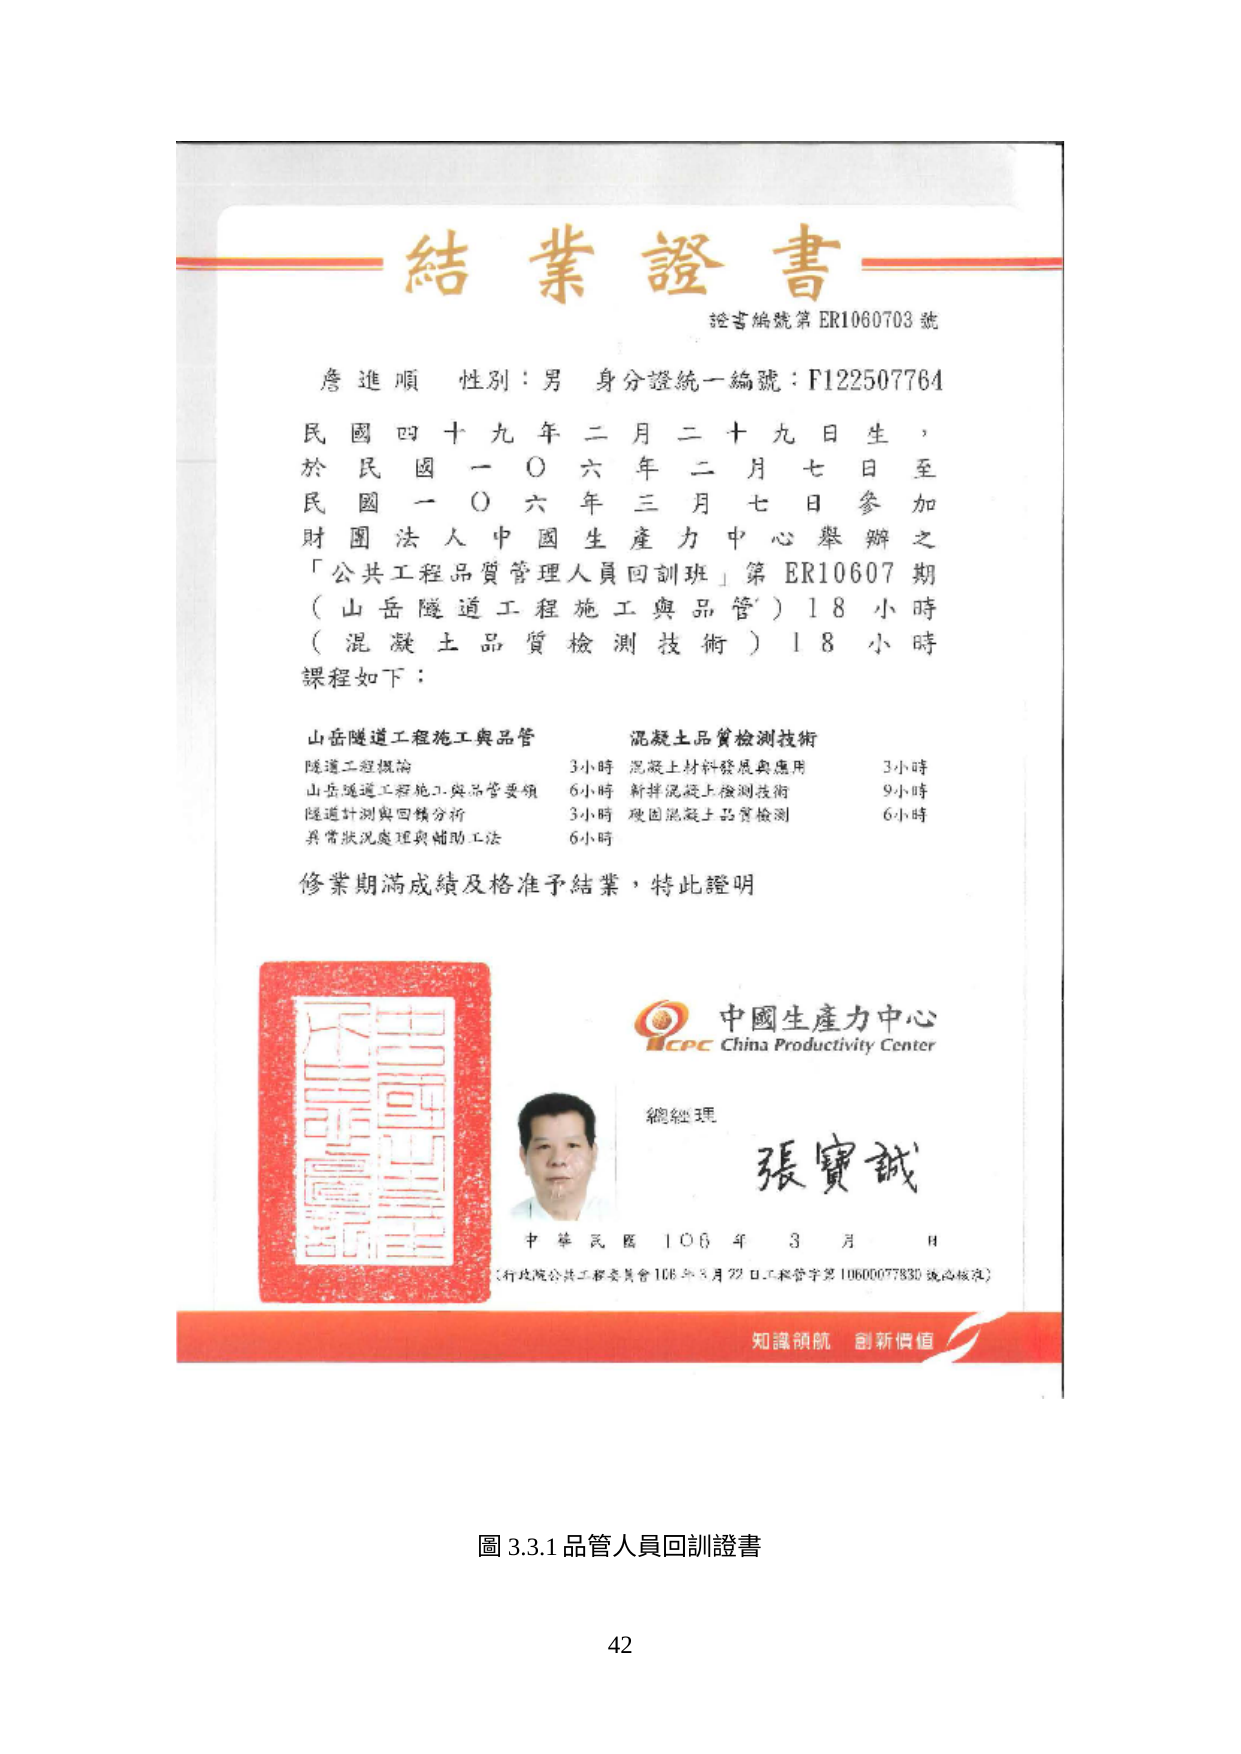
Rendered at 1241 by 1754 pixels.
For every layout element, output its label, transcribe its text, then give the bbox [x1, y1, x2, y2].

text 圖3.3.1品管人員回訓證書 [71, 1526, 1169, 1562]
